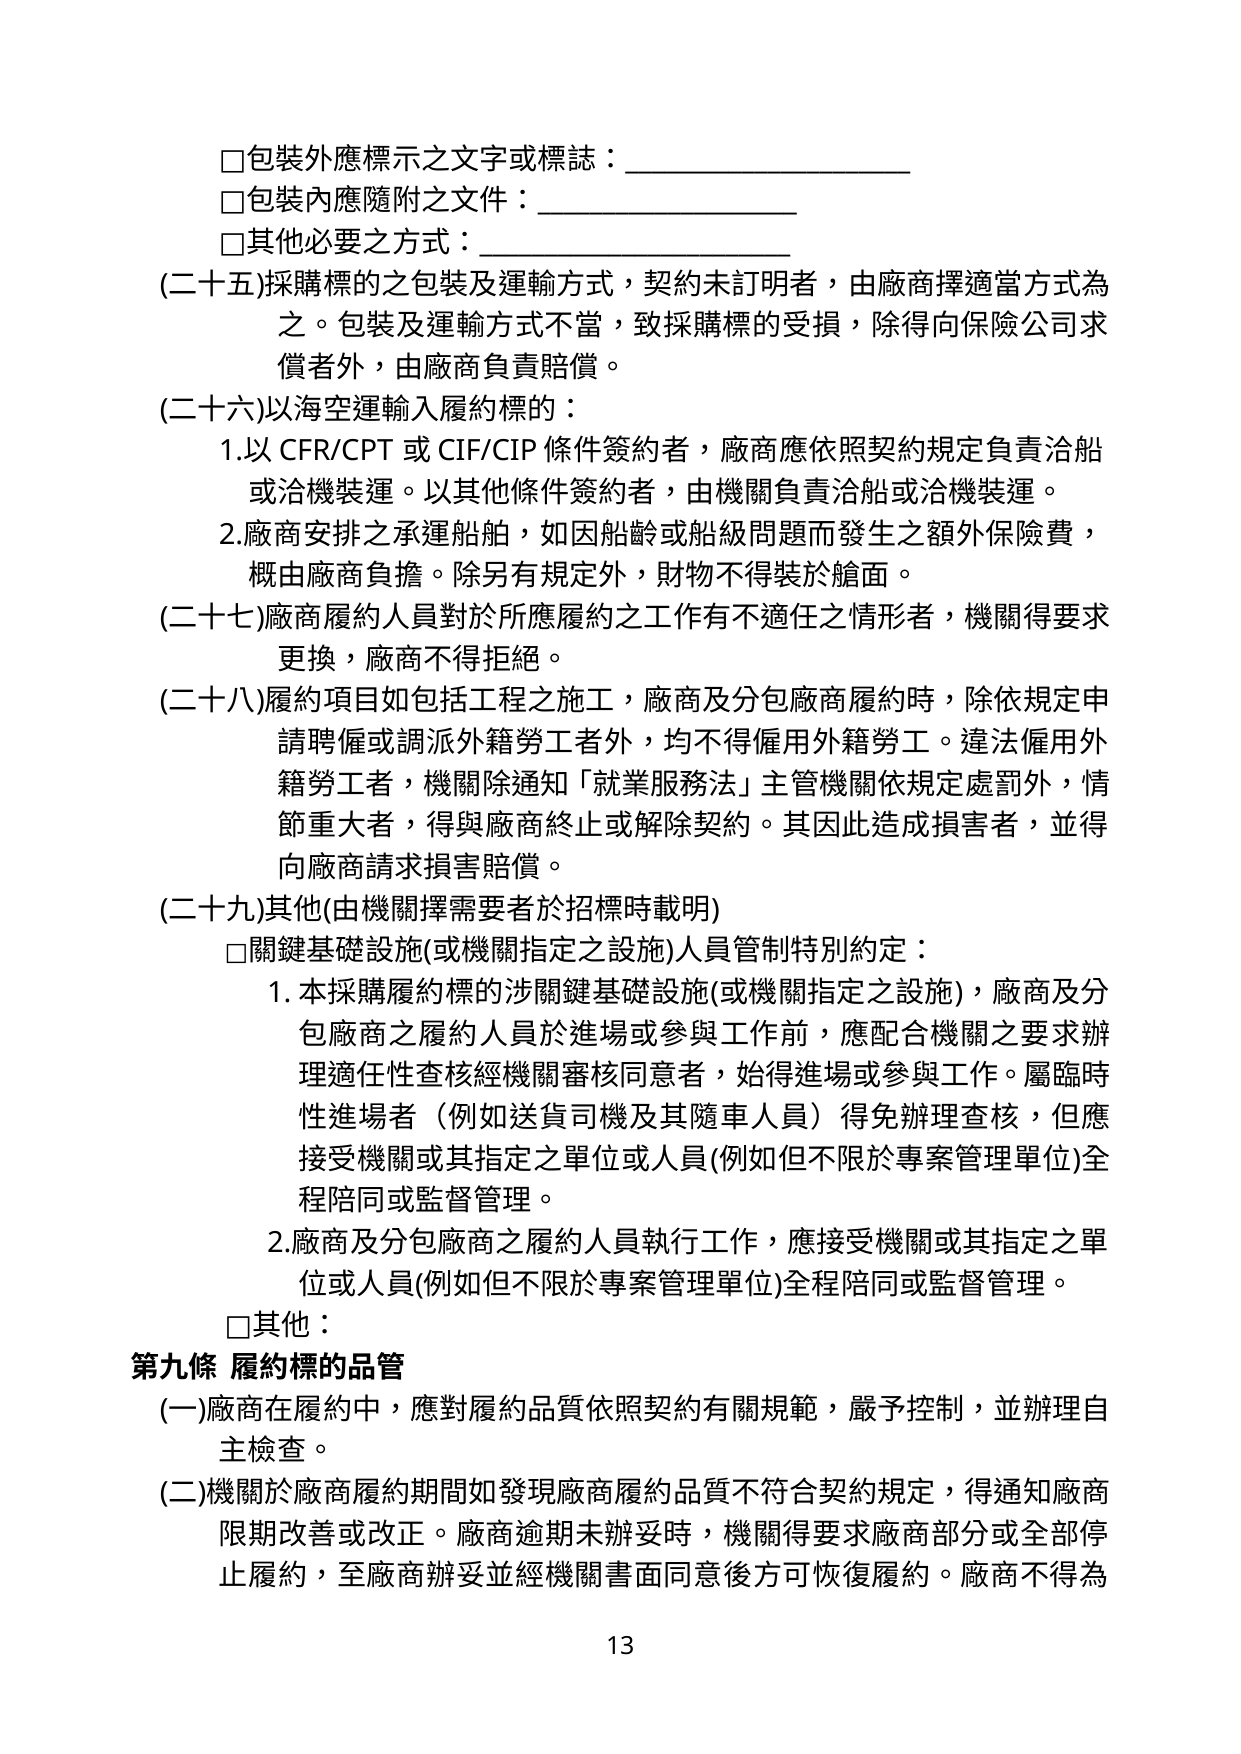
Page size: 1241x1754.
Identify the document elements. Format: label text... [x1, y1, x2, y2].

text 第九條 履約標的品管 [130, 1344, 1110, 1386]
text (二十九)其他(由機關擇需要者於招標時載明) [159, 886, 1110, 927]
text □包裝外應標示之文字或標誌：______________________ [218, 136, 1104, 177]
text □關鍵基礎設施(或機關指定之設施)人員管制特別約定： [224, 927, 1110, 969]
text (二十五)採購標的之包裝及運輸方式，契約未訂明者，由廠商擇適當方式為之。包裝及運輸方式不當，致採購標的受損，除得向保險公司求償者外，由廠商負責賠償。 [159, 261, 1110, 386]
text (二)機關於廠商履約期間如發現廠商履約品質不符合契約規定，得通知廠商限期改善或改正。廠商逾期未辦妥時，機關得要求廠商部分或全部停止履約，至廠商辦妥並經機關書面同意後方可恢復履約。廠商不得為 [159, 1469, 1110, 1594]
text □包裝內應隨附之文件：____________________ [218, 177, 1104, 219]
text (二十六)以海空運輸入履約標的： [159, 386, 1110, 427]
text □其他： [224, 1302, 1110, 1344]
text 2.廠商及分包廠商之履約人員執行工作，應接受機關或其指定之單位或人員(例如但不限於專案管理單位)全程陪同或監督管理。 [267, 1219, 1110, 1302]
text 1. 本採購履約標的涉關鍵基礎設施(或機關指定之設施)，廠商及分包廠商之履約人員於進場或參與工作前，應配合機關之要求辦理適任性查核經機關審核同意者，始得進場或參與工作。屬臨時性進場者（例如送貨司機及其隨車人員）得免辦理查核，但應接受機關或其指定之單位或人員(例如但不限於專案管理單位)全程陪同或監督管理。 [267, 969, 1110, 1219]
text (二十八)履約項目如包括工程之施工，廠商及分包廠商履約時，除依規定申請聘僱或調派外籍勞工者外，均不得僱用外籍勞工。違法僱用外籍勞工者，機關除通知「就業服務法」主管機關依規定處罰外，情節重大者，得與廠商終止或解除契約。其因此造成損害者，並得向廠商請求損害賠償。 [159, 677, 1110, 886]
text 2.廠商安排之承運船舶，如因船齡或船級問題而發生之額外保險費，概由廠商負擔。除另有規定外，財物不得裝於艙面。 [218, 511, 1104, 594]
text 1.以CFR/CPT 或CIF/CIP條件簽約者，廠商應依照契約規定負責洽船或洽機裝運。以其他條件簽約者，由機關負責洽船或洽機裝運。 [218, 427, 1104, 511]
text (一)廠商在履約中，應對履約品質依照契約有關規範，嚴予控制，並辦理自主檢查。 [159, 1386, 1110, 1469]
text □其他必要之方式：________________________ [218, 219, 1104, 261]
text (二十七)廠商履約人員對於所應履約之工作有不適任之情形者，機關得要求更換，廠商不得拒絕。 [159, 594, 1110, 677]
